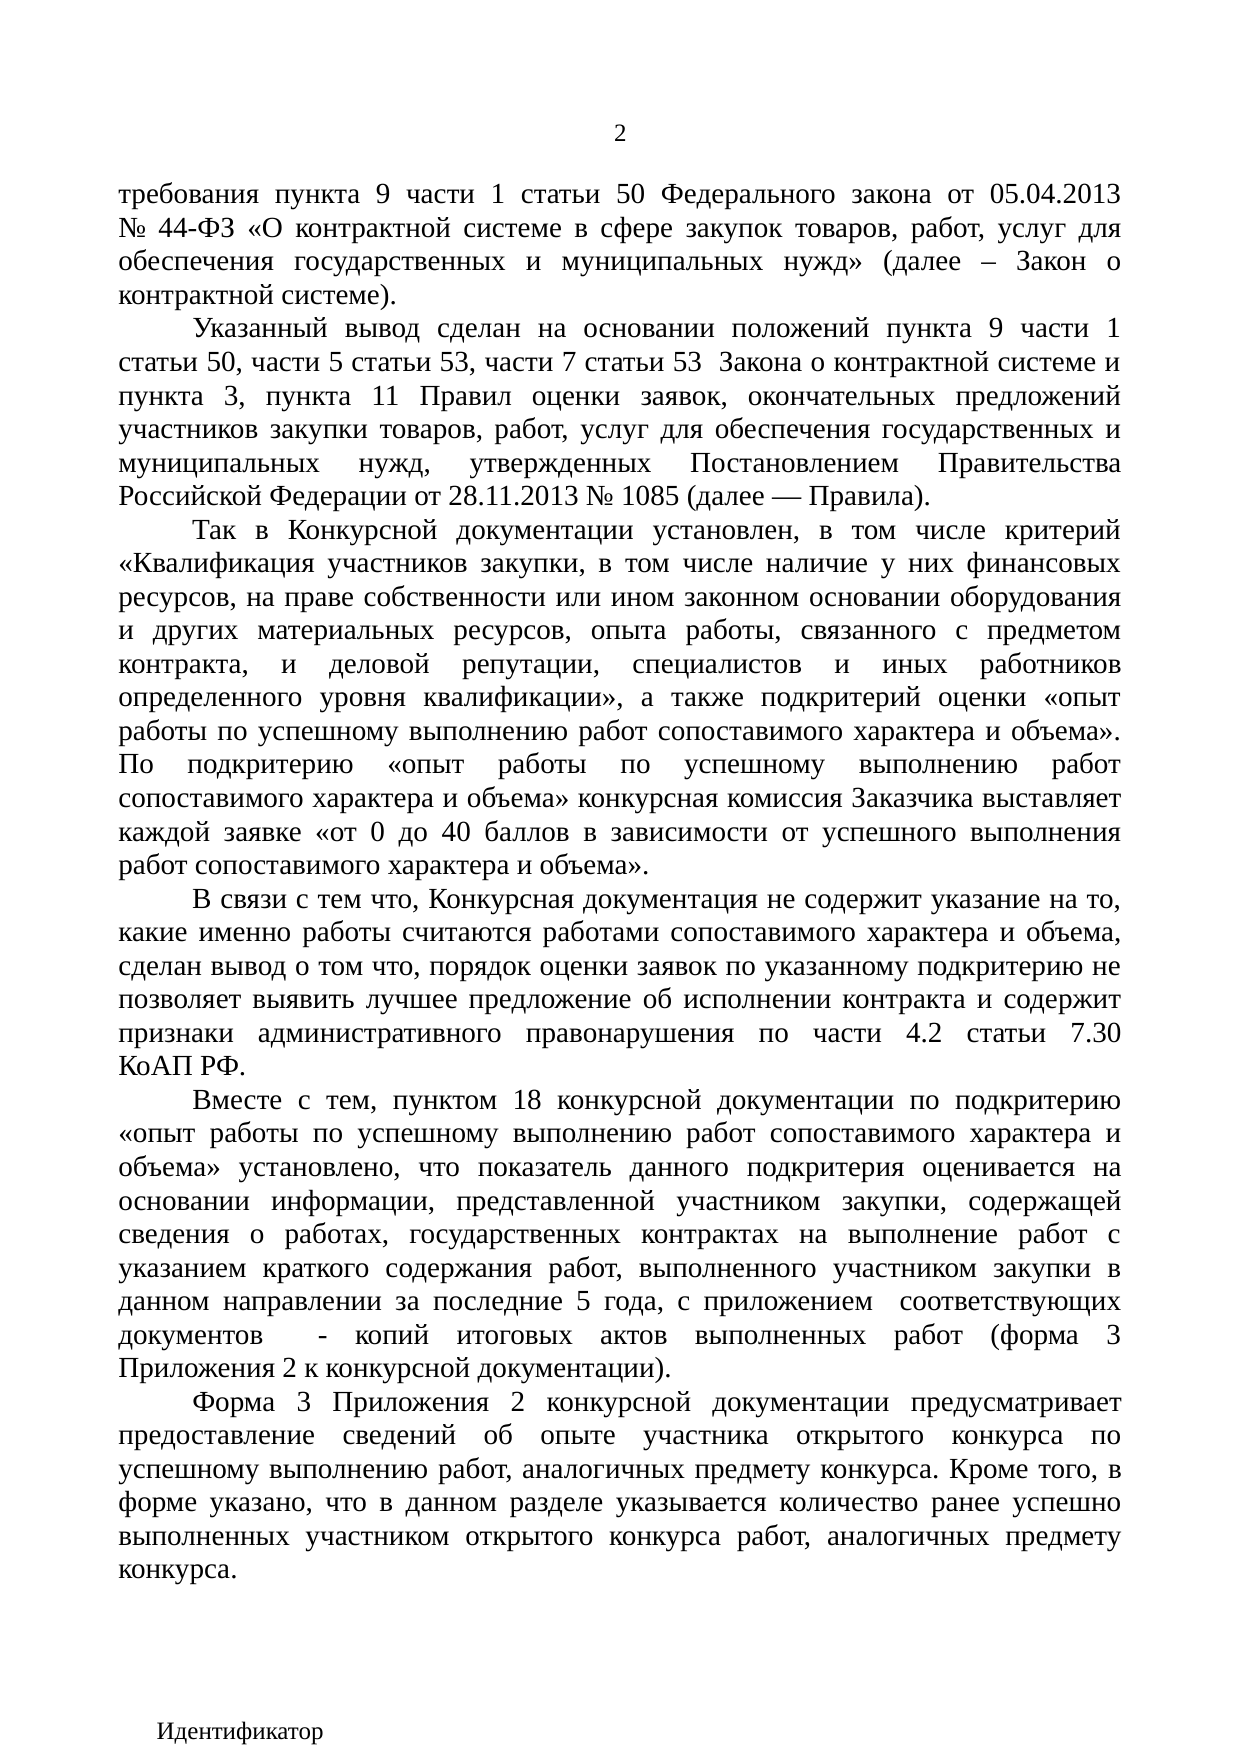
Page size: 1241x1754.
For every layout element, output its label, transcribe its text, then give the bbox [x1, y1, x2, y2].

text требования пункта 9 части 1 статьи 50 Федерального закона от 05.04.2013 № 44-ФЗ «О контрактной системе в сфере закупок товаров, работ, услуг для обеспечения государственных и муниципальных нужд» (далее – Закон о контрактной системе). [118, 176, 1122, 311]
text В связи с тем что, Конкурсная документация не содержит указание на то, какие именно работы считаются работами сопоставимого характера и объема, сделан вывод о том что, порядок оценки заявок по указанному подкритерию не позволяет выявить лучшее предложение об исполнении контракта и содержит признаки административного правонарушения по части 4.2 статьи 7.30 КоАП РФ. [118, 881, 1122, 1082]
text Так в Конкурсной документации установлен, в том числе критерий «Квалификация участников закупки, в том числе наличие у них финансовых ресурсов, на праве собственности или ином законном основании оборудования и других материальных ресурсов, опыта работы, связанного с предметом контракта, и деловой репутации, специалистов и иных работников определенного уровня квалификации», а также подкритерий оценки «опыт работы по успешному выполнению работ сопоставимого характера и объема». По подкритерию «опыт работы по успешному выполнению работ сопоставимого характера и объема» конкурсная комиссия Заказчика выставляет каждой заявке «от 0 до 40 баллов в зависимости от успешного выполнения работ сопоставимого характера и объема». [118, 512, 1122, 881]
text Вместе с тем, пунктом 18 конкурсной документации по подкритерию «опыт работы по успешному выполнению работ сопоставимого характера и объема» установлено, что показатель данного подкритерия оценивается на основании информации, представленной участником закупки, содержащей сведения о работах, государственных контрактах на выполнение работ с указанием краткого содержания работ, выполненного участником закупки в данном направлении за последние 5 года, с приложением соответствующих документов - копий итоговых актов выполненных работ (форма 3 Приложения 2 к конкурсной документации). [118, 1082, 1122, 1384]
text Форма 3 Приложения 2 конкурсной документации предусматривает предоставление сведений об опыте участника открытого конкурса по успешному выполнению работ, аналогичных предмету конкурса. Кроме того, в форме указано, что в данном разделе указывается количество ранее успешно выполненных участником открытого конкурса работ, аналогичных предмету конкурса. [118, 1384, 1122, 1585]
text Указанный вывод сделан на основании положений пункта 9 части 1 статьи 50, части 5 статьи 53, части 7 статьи 53 Закона о контрактной системе и пункта 3, пункта 11 Правил оценки заявок, окончательных предложений участников закупки товаров, работ, услуг для обеспечения государственных и муниципальных нужд, утвержденных Постановлением Правительства Российской Федерации от 28.11.2013 № 1085 (далее — Правила). [118, 311, 1122, 512]
